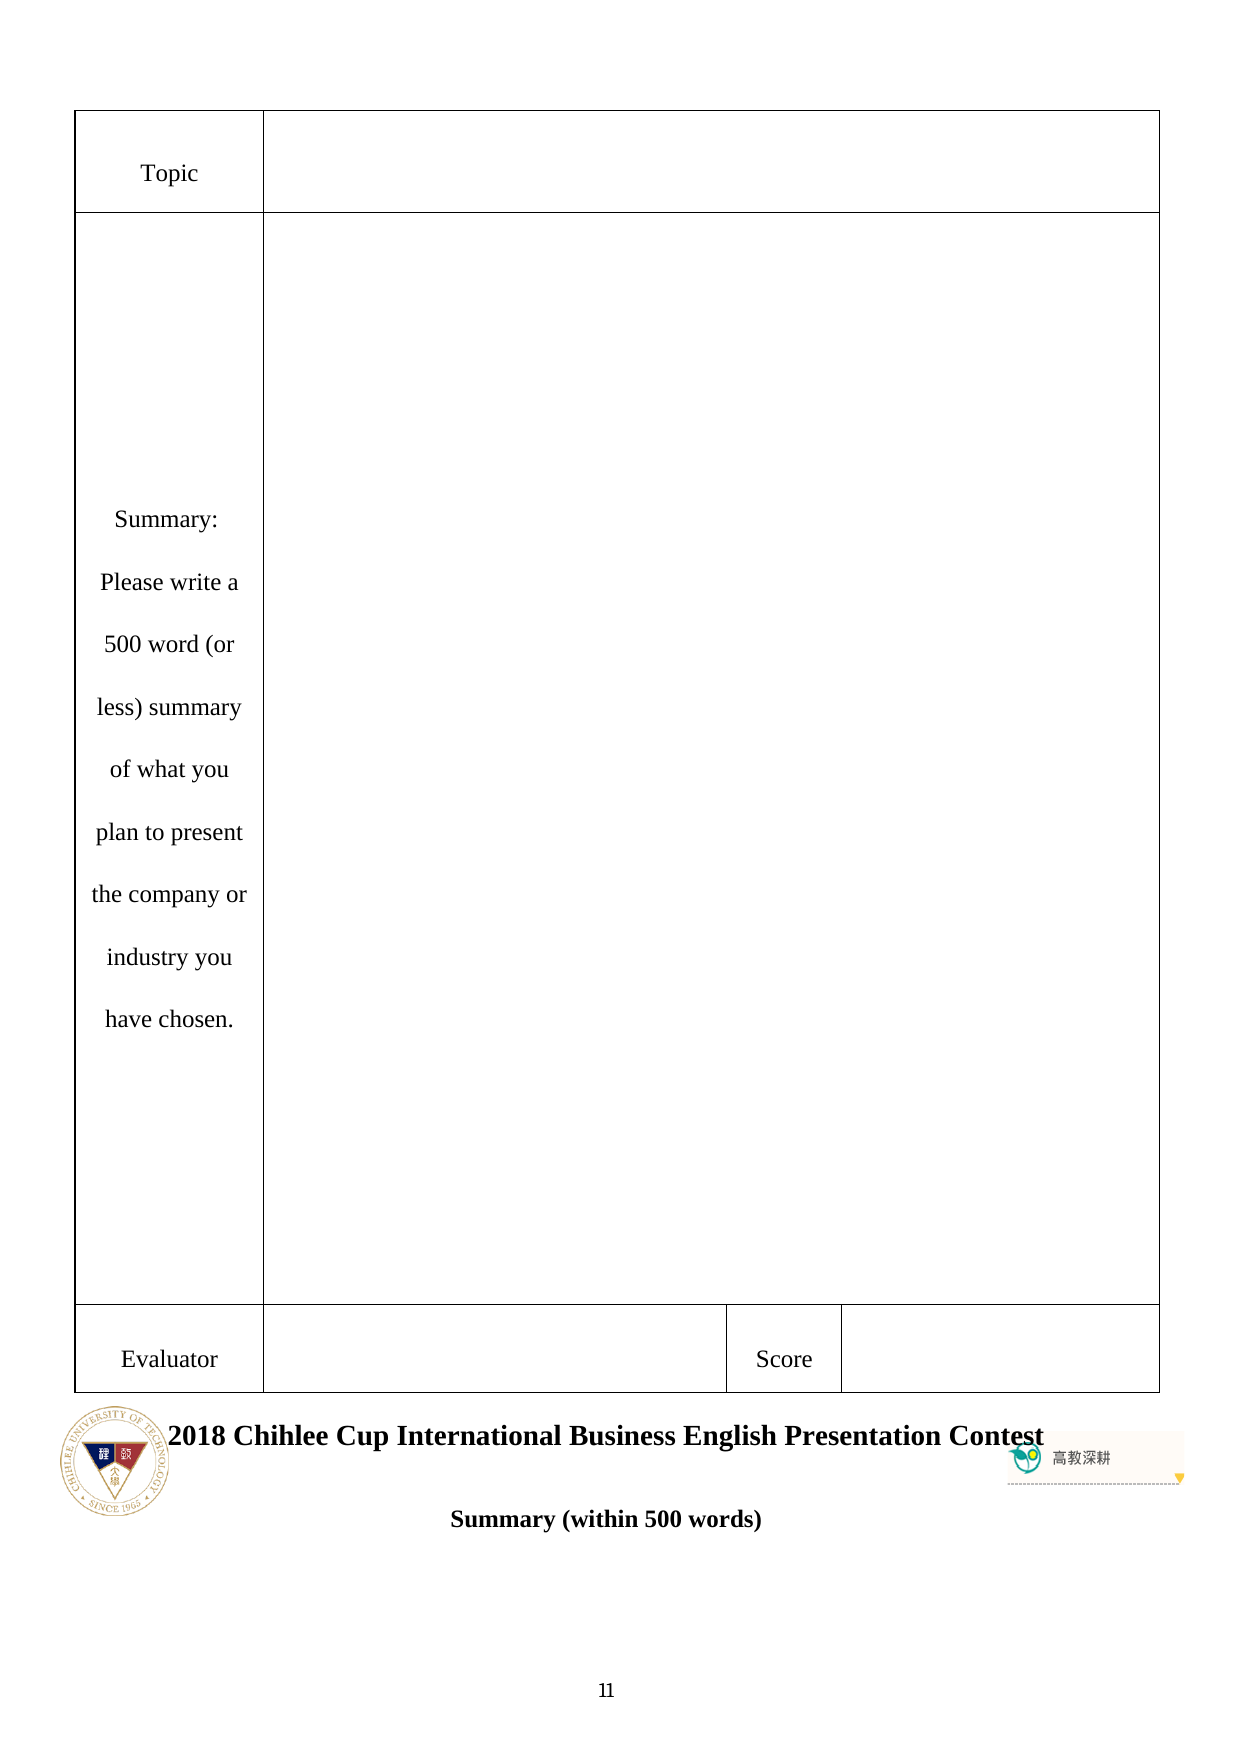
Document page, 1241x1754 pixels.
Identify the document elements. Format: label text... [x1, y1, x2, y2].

table_cell Summary: Please write a 500 word (or less) summary of what you plan to present the company or industry you have chosen. [76, 213, 263, 1304]
table_cell [264, 213, 1159, 1304]
table_header [264, 111, 1159, 212]
table_cell Score [727, 1305, 841, 1392]
table_cell [842, 1305, 1159, 1392]
text 2018 Chihlee Cup International Business English Presentation Contest [75, 1393, 1137, 1455]
text Summary (within 500 words) [75, 1477, 1137, 1539]
table_cell [264, 1305, 726, 1392]
table_header Topic [76, 111, 263, 212]
table_cell Evaluator [76, 1305, 263, 1392]
